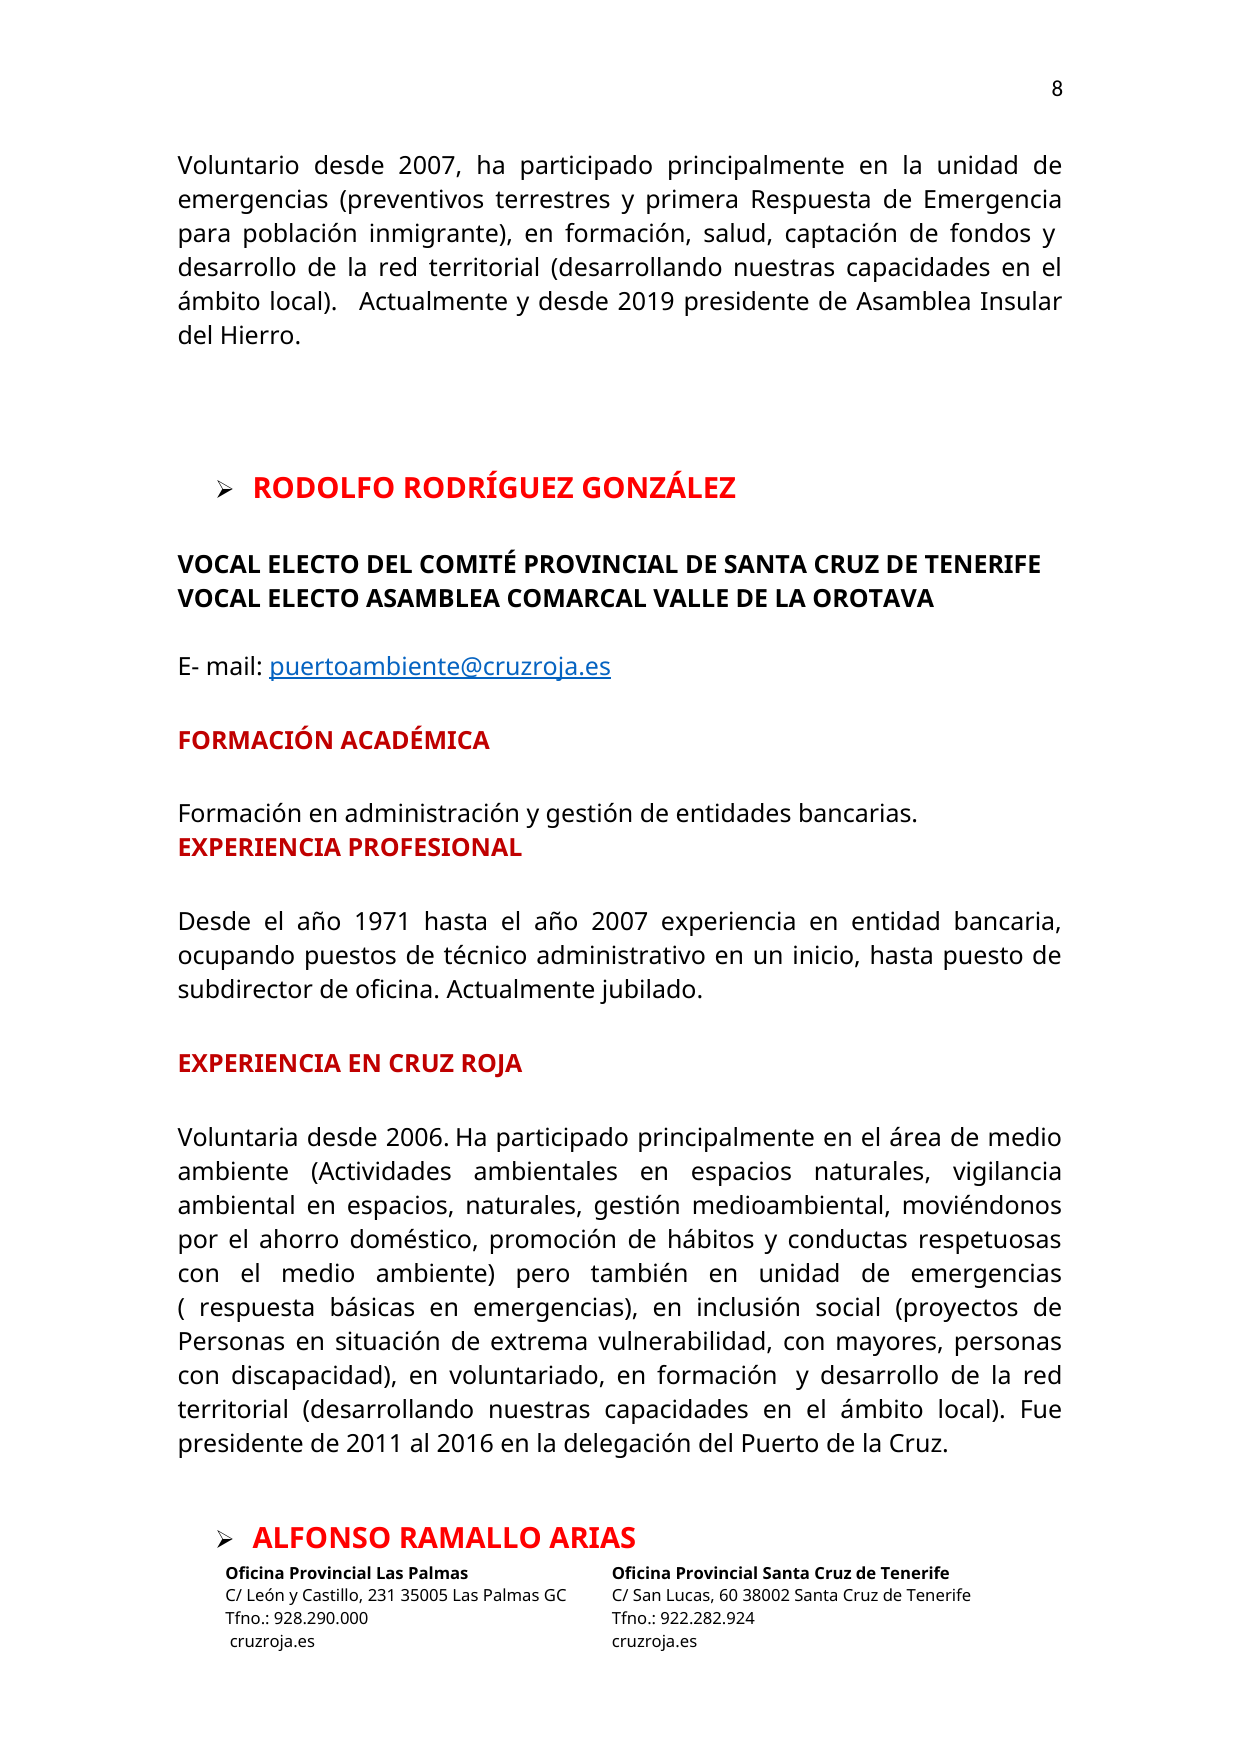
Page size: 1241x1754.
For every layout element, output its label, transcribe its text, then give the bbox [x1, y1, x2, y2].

text Desde el año 1971 hasta el año 2007 experiencia en entidad bancaria, ocupando puestos de técnico administrativo en un inicio, hasta puesto de subdirector de oficina. Actualmente jubilado. [177, 904, 1063, 1006]
text FORMACIÓN ACADÉMICA [177, 722, 1063, 756]
text Voluntario desde 2007, ha participado principalmente en la unidad de emergencias (preventivos terrestres y primera Respuesta de Emergencia para población inmigrante), en formación, salud, captación de fondos y desarrollo de la red territorial (desarrollando nuestras capacidades en el ámbito local). Actualmente y desde 2019 presidente de Asamblea Insular del Hierro. [177, 148, 1063, 352]
text Formación en administración y gestión de entidades bancarias. [177, 796, 1063, 830]
text Voluntaria desde 2006. Ha participado principalmente en el área de medio ambiente (Actividades ambientales en espacios naturales, vigilancia ambiental en espacios, naturales, gestión medioambiental, moviéndonos por el ahorro doméstico, promoción de hábitos y conductas respetuosas con el medio ambiente) pero también en unidad de emergencias ( respuesta básicas en emergencias), en inclusión social (proyectos de Personas en situación de extrema vulnerabilidad, con mayores, personas con discapacidad), en voluntariado, en formación y desarrollo de la red territorial (desarrollando nuestras capacidades en el ámbito local). Fue presidente de 2011 al 2016 en la delegación del Puerto de la Cruz. [177, 1119, 1063, 1460]
text VOCAL ELECTO DEL COMITÉ PROVINCIAL DE SANTA CRUZ DE TENERIFE [177, 546, 1063, 580]
text EXPERIENCIA EN CRUZ ROJA [177, 1046, 1063, 1080]
text VOCAL ELECTO ASAMBLEA COMARCAL VALLE DE LA OROTAVA [177, 580, 1063, 614]
text E- mail: puertoambiente@cruzroja.es [177, 648, 1063, 683]
text EXPERIENCIA PROFESIONAL [177, 830, 1063, 864]
list ALFONSO RAMALLO ARIAS [215, 1518, 1063, 1557]
list RODOLFO RODRÍGUEZ GONZÁLEZ [215, 467, 1063, 507]
